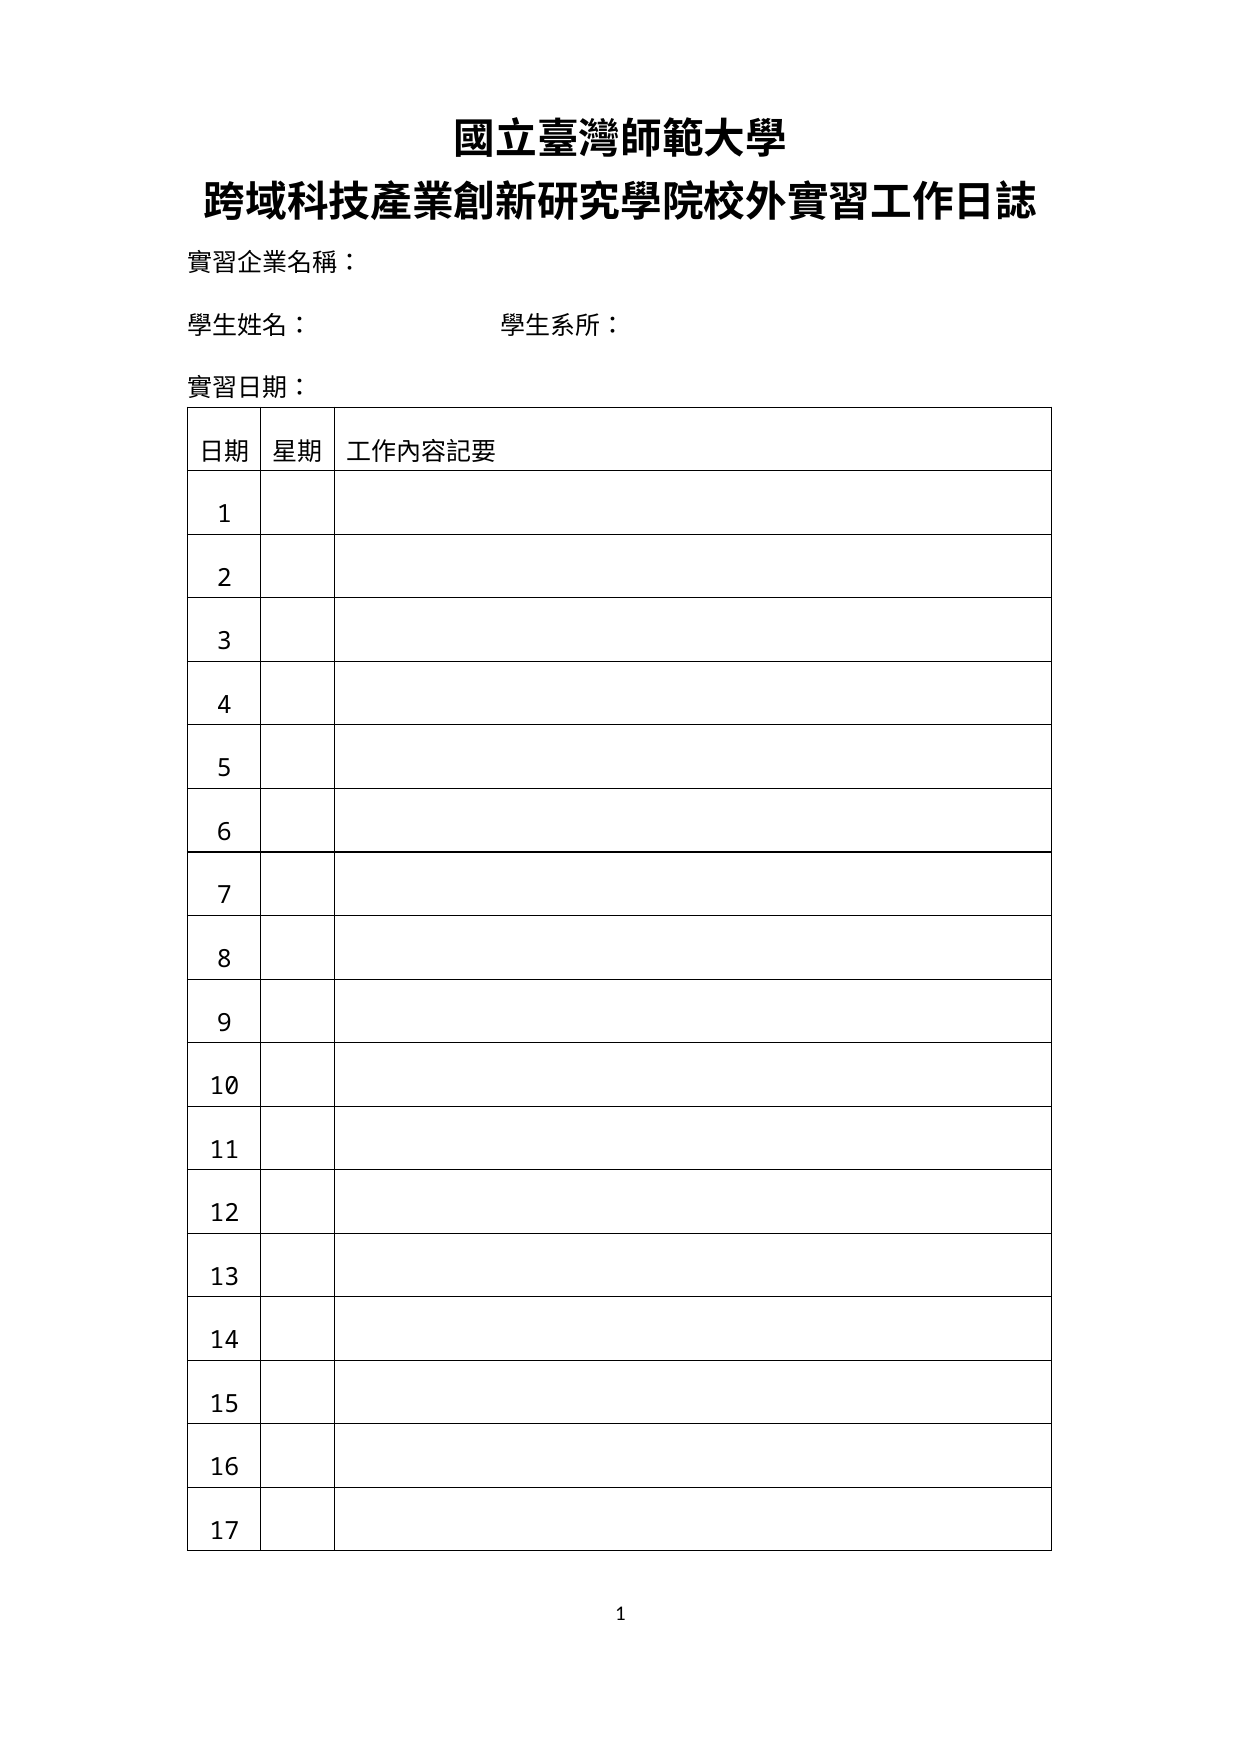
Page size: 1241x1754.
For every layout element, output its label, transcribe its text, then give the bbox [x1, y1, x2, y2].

table_cell 11 [188, 1107, 260, 1169]
text 實習企業名稱： [187, 219, 1053, 282]
table_cell [261, 1043, 334, 1106]
table_cell [261, 916, 334, 978]
table_cell [261, 725, 334, 788]
table_cell [335, 1107, 1051, 1169]
table_cell [261, 1488, 334, 1550]
table_cell [335, 725, 1051, 788]
table_cell [335, 853, 1051, 915]
table_cell 2 [188, 535, 260, 597]
table_cell [335, 535, 1051, 597]
text 國立臺灣師範大學 [187, 94, 1053, 157]
text 學生姓名： 學生系所： [187, 282, 1053, 344]
table_cell [335, 1234, 1051, 1296]
text 跨域科技產業創新研究學院校外實習工作日誌 [187, 157, 1053, 219]
table_cell 5 [188, 725, 260, 788]
table_cell 12 [188, 1170, 260, 1233]
table_cell [335, 1361, 1051, 1423]
table_cell [335, 1488, 1051, 1550]
text 實習日期： [187, 344, 1053, 407]
table_header 星期 [261, 408, 334, 470]
table_cell [335, 1043, 1051, 1106]
table_cell 8 [188, 916, 260, 978]
table_cell [335, 916, 1051, 978]
table_cell 17 [188, 1488, 260, 1550]
table_cell [335, 1424, 1051, 1487]
table_cell [261, 471, 334, 534]
table_cell [335, 662, 1051, 724]
table_cell 10 [188, 1043, 260, 1106]
table_cell 9 [188, 980, 260, 1042]
table_cell [261, 1361, 334, 1423]
table_header 日期 [188, 408, 260, 470]
table_cell 16 [188, 1424, 260, 1487]
table_cell [335, 980, 1051, 1042]
table_cell [261, 1297, 334, 1360]
table_cell [261, 1107, 334, 1169]
table_cell 6 [188, 789, 260, 851]
table_cell [335, 789, 1051, 851]
table_cell [261, 598, 334, 661]
table_cell [261, 853, 334, 915]
table_cell [261, 980, 334, 1042]
table_cell [335, 598, 1051, 661]
table_cell 15 [188, 1361, 260, 1423]
table_cell [335, 1297, 1051, 1360]
table_cell 4 [188, 662, 260, 724]
table_cell [261, 1424, 334, 1487]
table_cell 13 [188, 1234, 260, 1296]
table_cell [261, 1170, 334, 1233]
table_cell 14 [188, 1297, 260, 1360]
table_cell [335, 471, 1051, 534]
table_cell 3 [188, 598, 260, 661]
table_cell 7 [188, 853, 260, 915]
table_cell [261, 1234, 334, 1296]
table_cell [261, 535, 334, 597]
table_header 工作內容記要 [335, 408, 1051, 470]
table_cell [335, 1170, 1051, 1233]
table_cell 1 [188, 471, 260, 534]
table_cell [261, 662, 334, 724]
table_cell [261, 789, 334, 851]
